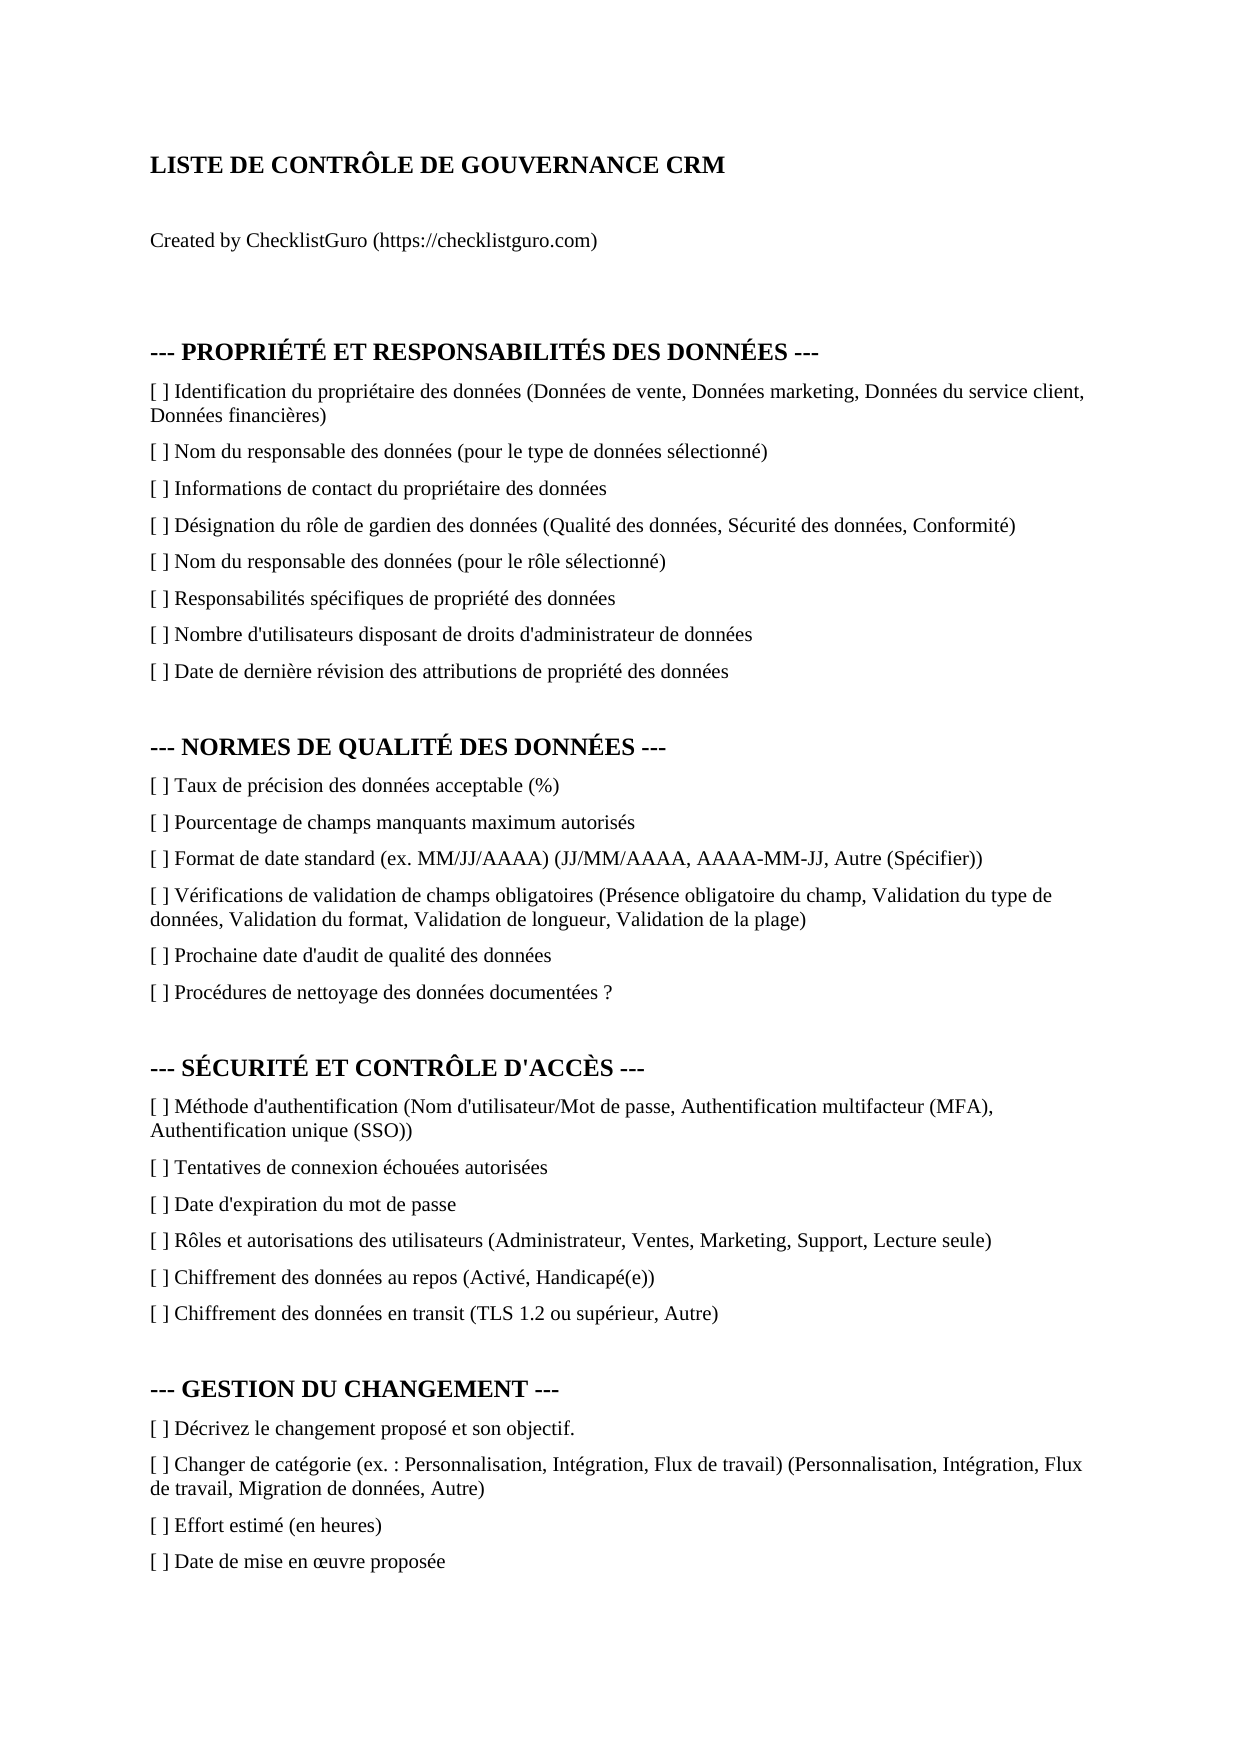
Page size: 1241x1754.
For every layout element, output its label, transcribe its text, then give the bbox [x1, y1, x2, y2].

text [ ] Date de mise en œuvre proposée [150, 1549, 1090, 1573]
text [ ] Changer de catégorie (ex. : Personnalisation, Intégration, Flux de travail) (Personnalisation, Intégration, Flux de travail, Migration de données, Autre) [150, 1452, 1090, 1500]
text [ ] Nom du responsable des données (pour le type de données sélectionné) [150, 439, 1090, 463]
text [ ] Procédures de nettoyage des données documentées ? [150, 980, 1090, 1004]
text --- SÉCURITÉ ET CONTRÔLE D'ACCÈS --- [150, 1053, 1090, 1082]
text [ ] Effort estimé (en heures) [150, 1513, 1090, 1537]
text --- PROPRIÉTÉ ET RESPONSABILITÉS DES DONNÉES --- [150, 337, 1090, 366]
text LISTE DE CONTRÔLE DE GOUVERNANCE CRM [150, 150, 1090, 179]
text [ ] Désignation du rôle de gardien des données (Qualité des données, Sécurité des données, Conformité) [150, 512, 1090, 537]
text [ ] Responsabilités spécifiques de propriété des données [150, 586, 1090, 610]
text --- GESTION DU CHANGEMENT --- [150, 1374, 1090, 1403]
text [ ] Identification du propriétaire des données (Données de vente, Données marketing, Données du service client, Données financières) [150, 379, 1090, 427]
text [ ] Chiffrement des données en transit (TLS 1.2 ou supérieur, Autre) [150, 1301, 1090, 1325]
text [ ] Informations de contact du propriétaire des données [150, 476, 1090, 500]
text [ ] Prochaine date d'audit de qualité des données [150, 943, 1090, 967]
text [ ] Date de dernière révision des attributions de propriété des données [150, 659, 1090, 683]
text [ ] Nombre d'utilisateurs disposant de droits d'administrateur de données [150, 622, 1090, 646]
text [ ] Pourcentage de champs manquants maximum autorisés [150, 810, 1090, 834]
text [ ] Décrivez le changement proposé et son objectif. [150, 1416, 1090, 1440]
text [ ] Vérifications de validation de champs obligatoires (Présence obligatoire du champ, Validation du type de données, Validation du format, Validation de longueur, Validation de la plage) [150, 883, 1090, 931]
text [ ] Date d'expiration du mot de passe [150, 1192, 1090, 1216]
text [ ] Chiffrement des données au repos (Activé, Handicapé(e)) [150, 1265, 1090, 1289]
text [ ] Format de date standard (ex. MM/JJ/AAAA) (JJ/MM/AAAA, AAAA-MM-JJ, Autre (Spécifier)) [150, 846, 1090, 870]
text [ ] Taux de précision des données acceptable (%) [150, 773, 1090, 797]
text [ ] Méthode d'authentification (Nom d'utilisateur/Mot de passe, Authentification multifacteur (MFA), Authentification unique (SSO)) [150, 1094, 1090, 1142]
text [ ] Nom du responsable des données (pour le rôle sélectionné) [150, 549, 1090, 573]
text [ ] Tentatives de connexion échouées autorisées [150, 1155, 1090, 1179]
text Created by ChecklistGuro (https://checklistguro.com) [150, 228, 1090, 252]
text --- NORMES DE QUALITÉ DES DONNÉES --- [150, 732, 1090, 761]
text [ ] Rôles et autorisations des utilisateurs (Administrateur, Ventes, Marketing, Support, Lecture seule) [150, 1228, 1090, 1252]
